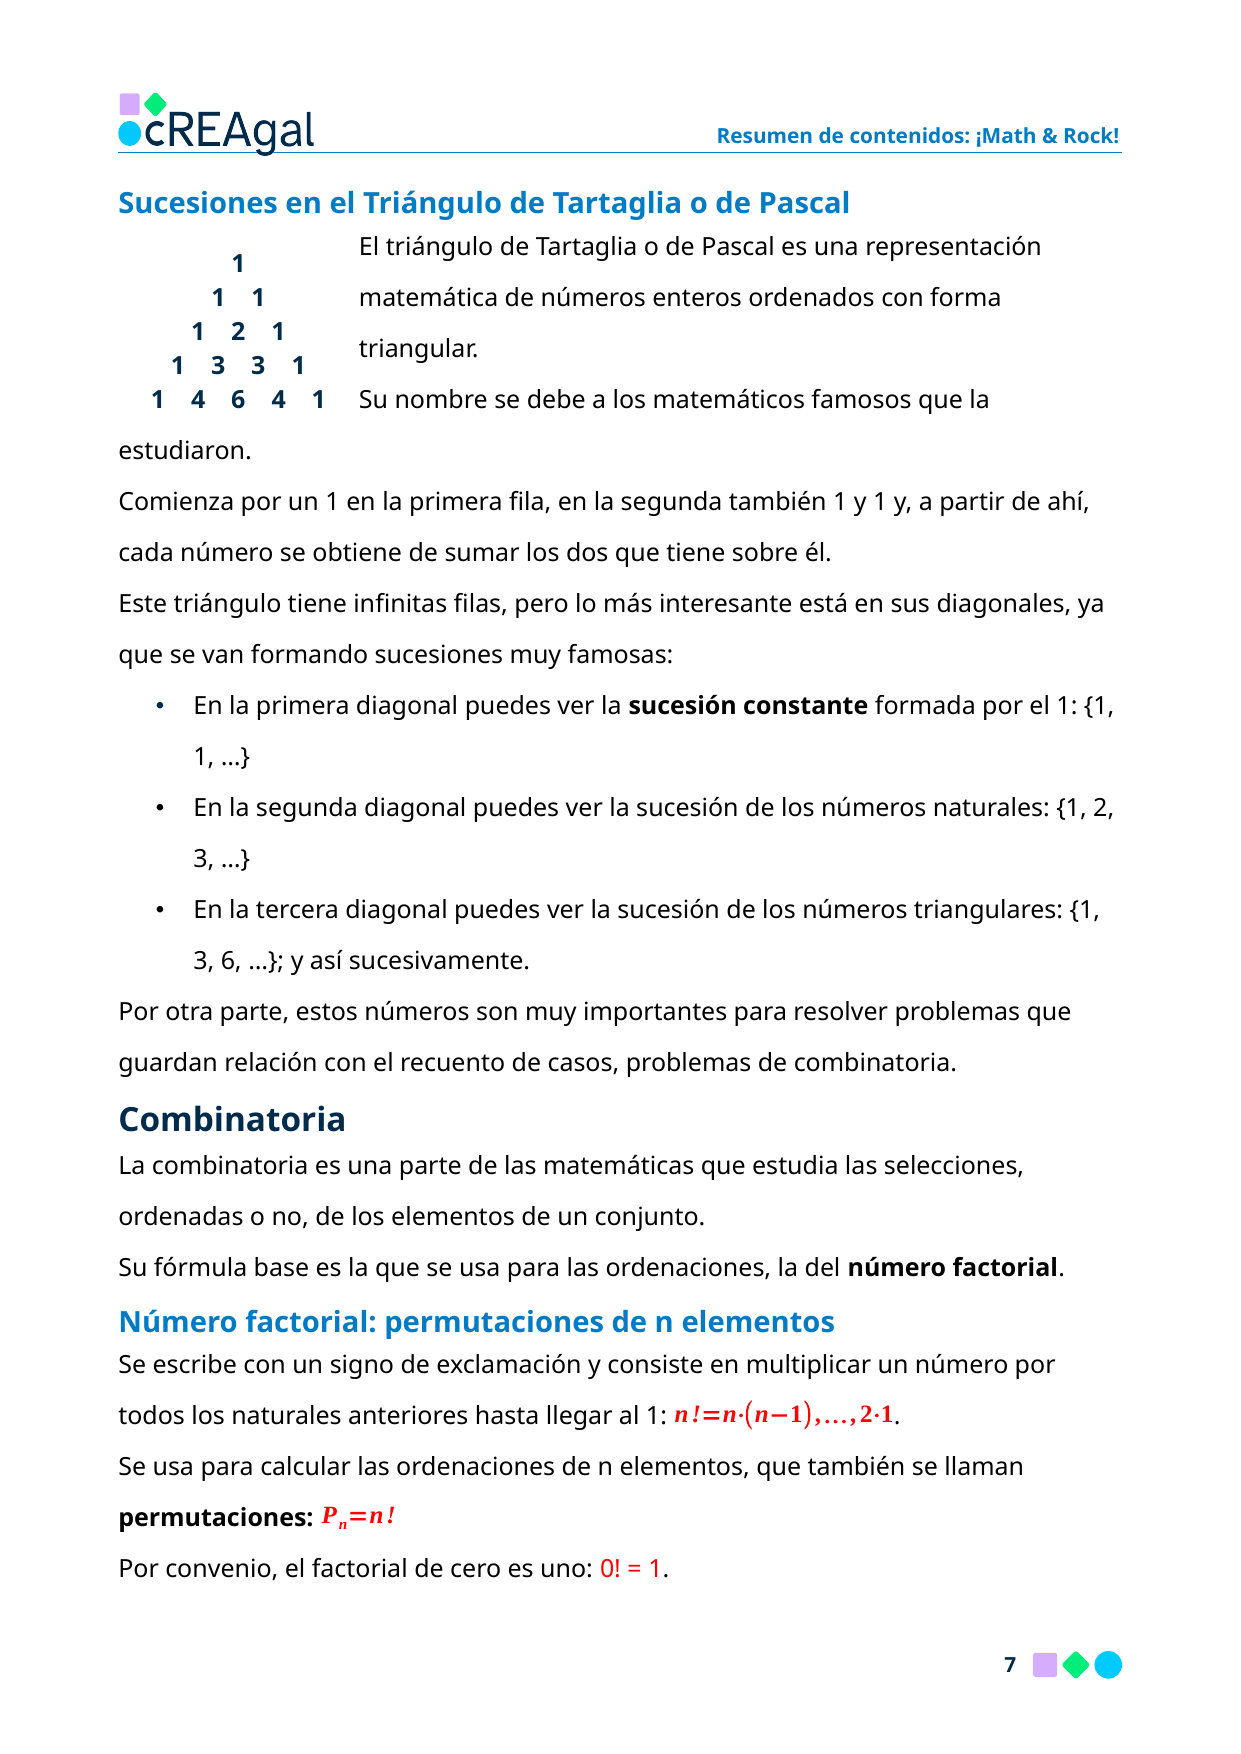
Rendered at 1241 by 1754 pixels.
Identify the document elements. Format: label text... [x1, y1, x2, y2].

text Su nombre se debe a los matemáticos famosos que la estudiaron. [118, 381, 1122, 466]
text Su fórmula base es la que se usa para las ordenaciones, la del número factorial. [118, 1250, 1122, 1284]
list En la primera diagonal puedes ver la sucesión constante formada por el 1: {1, 1, …} [156, 687, 1122, 773]
text Por convenio, el factorial de cero es uno: 0! = 1. [118, 1551, 1122, 1585]
list En la segunda diagonal puedes ver la sucesión de los números naturales: {1, 2, 3, …} [156, 789, 1122, 875]
subtitle Combinatoria [118, 1096, 1122, 1141]
list En la tercera diagonal puedes ver la sucesión de los números triangulares: {1, 3, 6, …}; y así sucesivamente. [156, 892, 1122, 977]
subtitle Sucesiones en el Triángulo de Tartaglia o de Pascal [118, 182, 1122, 222]
subtitle Número factorial: permutaciones de n elementos [118, 1301, 1122, 1341]
text Comienza por un 1 en la primera fila, en la segunda también 1 y 1 y, a partir de ahí, cada número se obtiene de sumar los dos que tiene sobre él. [118, 483, 1122, 568]
text Por otra parte, estos números son muy importantes para resolver problemas que guardan relación con el recuento de casos, problemas de combinatoria. [118, 994, 1122, 1079]
text La combinatoria es una parte de las matemáticas que estudia las selecciones, ordenadas o no, de los elementos de un conjunto. [118, 1148, 1122, 1233]
text El triángulo de Tartaglia o de Pascal es una representación matemática de números enteros ordenados con forma triangular. [118, 228, 1122, 364]
text Este triángulo tiene infinitas filas, pero lo más interesante está en sus diagonales, ya que se van formando sucesiones muy famosas: [118, 585, 1122, 671]
picture [118, 93, 314, 156]
text Se escribe con un signo de exclamación y consiste en multiplicar un número por todos los naturales anteriores hasta llegar al 1: . [118, 1347, 1122, 1432]
text Se usa para calcular las ordenaciones de n elementos, que también se llaman permutaciones: [118, 1449, 1122, 1534]
